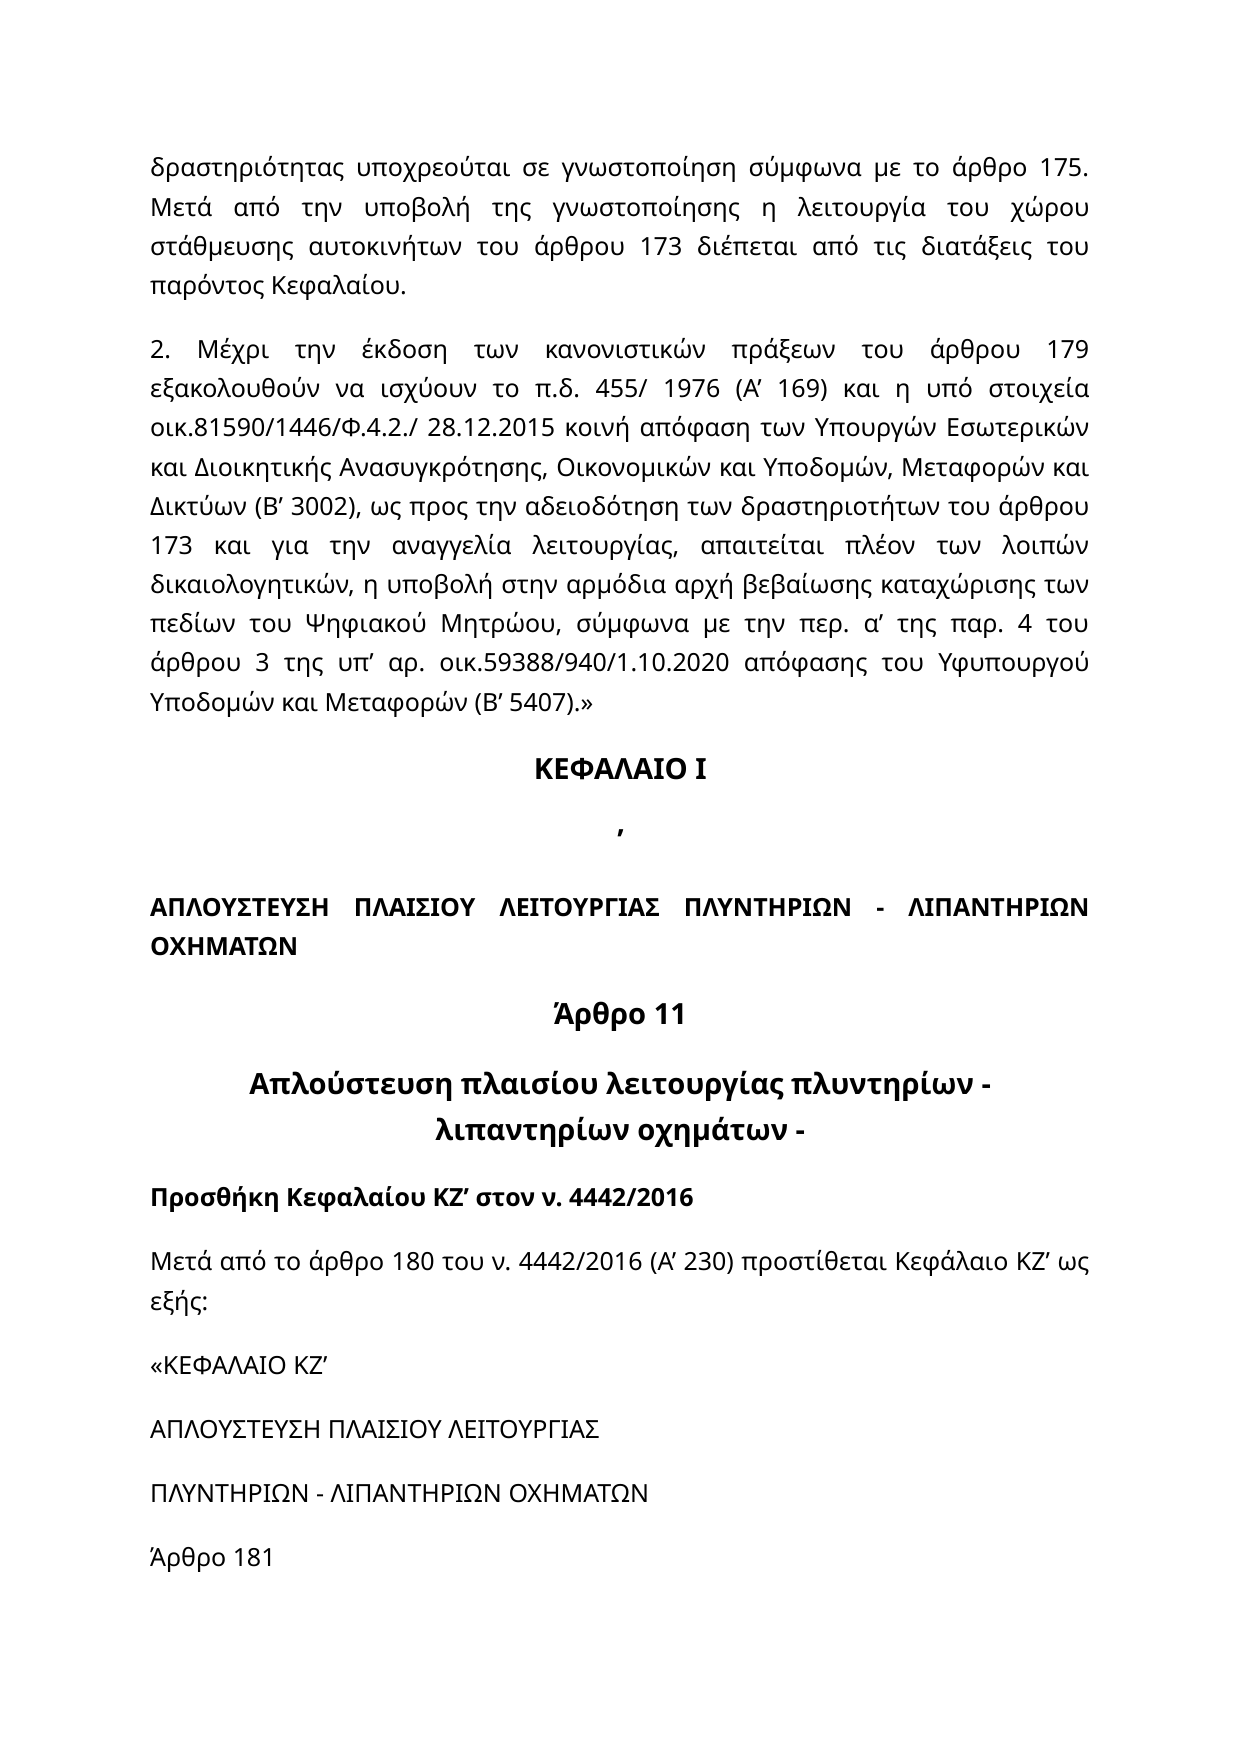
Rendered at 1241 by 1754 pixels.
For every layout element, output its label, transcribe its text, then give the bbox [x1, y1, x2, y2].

text ΑΠΛΟΥΣΤΕΥΣΗ ΠΛΑΙΣΙΟΥ ΛΕΙΤΟΥΡΓΙΑΣ [150, 1411, 1090, 1446]
text Άρθρο 181 [150, 1540, 1090, 1574]
subtitle Απλούστευση πλαισίου λειτουργίας πλυντηρίων - λιπαντηρίων οχημάτων - [150, 1063, 1090, 1149]
subtitle ’ [150, 819, 1090, 859]
subtitle Άρθρο 11 [150, 993, 1090, 1033]
text «ΚΕΦΑΛΑΙΟ ΚΖ’ [150, 1347, 1090, 1381]
text δραστηριότητας υποχρεούται σε γνωστοποίηση σύμφωνα με το άρθρο 175. Μετά από την υποβολή της γνωστοποίησης η λειτουργία του χώρου στάθμευσης αυτοκινήτων του άρθρου 173 διέπεται από τις διατάξεις του παρόντος Κεφαλαίου. [150, 150, 1090, 302]
text Μετά από το άρθρο 180 του ν. 4442/2016 (Α’ 230) προστίθεται Κεφάλαιο ΚΖ’ ως εξής: [150, 1244, 1090, 1317]
subtitle ΚΕΦΑΛΑΙΟ Ι [150, 748, 1090, 788]
text 2. Μέχρι την έκδοση των κανονιστικών πράξεων του άρθρου 179 εξακολουθούν να ισχύουν το π.δ. 455/ 1976 (Α’ 169) και η υπό στοιχεία οικ.81590/1446/Φ.4.2./ 28.12.2015 κοινή απόφαση των Υπουργών Εσωτερικών και Διοικητικής Ανασυγκρότησης, Οικονομικών και Υποδομών, Μεταφορών και Δικτύων (Β’ 3002), ως προς την αδειοδότηση των δραστηριοτήτων του άρθρου 173 και για την αναγγελία λειτουργίας, απαιτείται πλέον των λοιπών δικαιολογητικών, η υποβολή στην αρμόδια αρχή βεβαίωσης καταχώρισης των πεδίων του Ψηφιακού Μητρώου, σύμφωνα με την περ. α’ της παρ. 4 του άρθρου 3 της υπ’ αρ. oικ.59388/940/1.10.2020 απόφασης του Υφυπουργού Υποδομών και Μεταφορών (Β’ 5407).» [150, 332, 1090, 718]
text Προσθήκη Κεφαλαίου ΚΖ’ στον ν. 4442/2016 [150, 1180, 1090, 1214]
text ΠΛΥΝΤΗΡΙΩΝ - ΛΙΠΑΝΤΗΡΙΩΝ ΟΧΗΜΑΤΩΝ [150, 1476, 1090, 1510]
text ΑΠΛΟΥΣΤΕΥΣΗ ΠΛΑΙΣΙΟΥ ΛΕΙΤΟΥΡΓΙΑΣ ΠΛΥΝΤΗΡΙΩΝ - ΛΙΠΑΝΤΗΡΙΩΝ ΟΧΗΜΑΤΩΝ [150, 889, 1090, 963]
